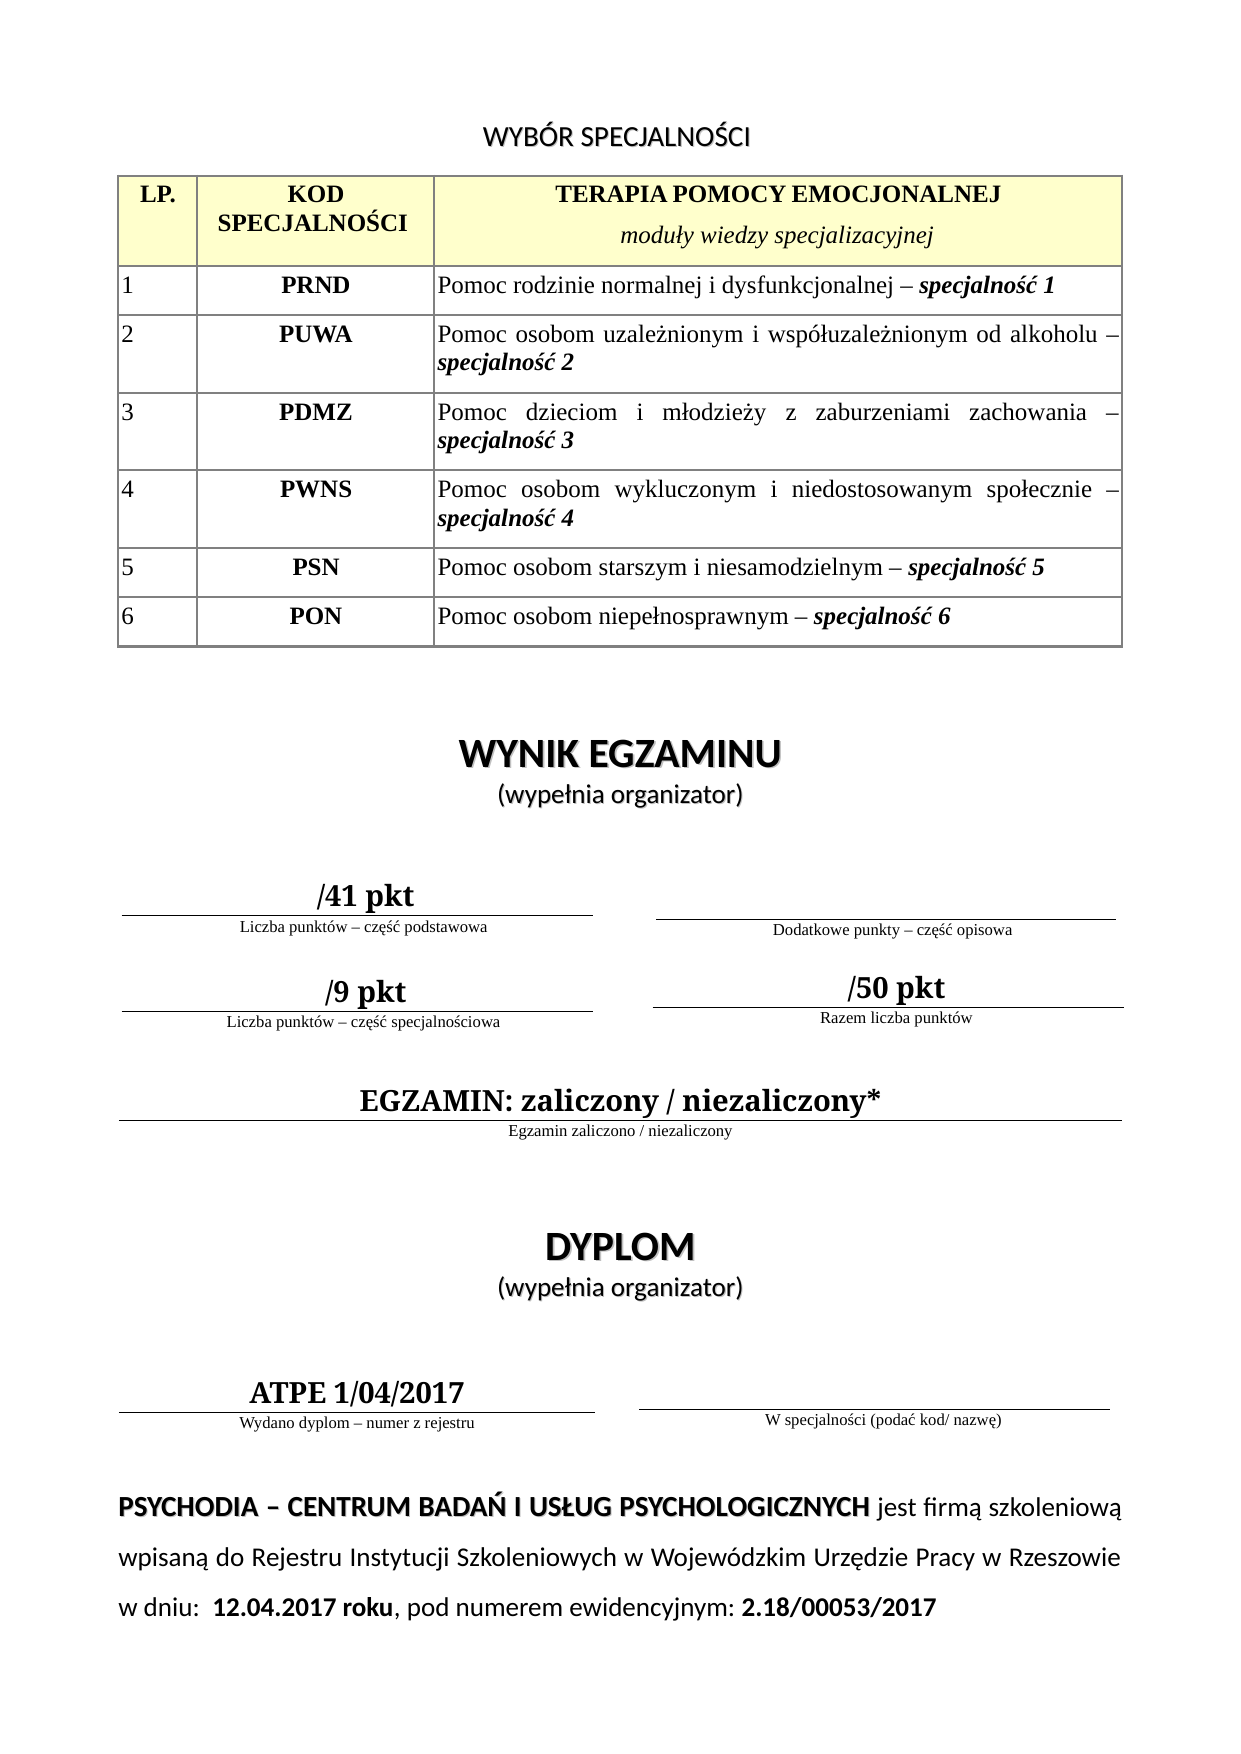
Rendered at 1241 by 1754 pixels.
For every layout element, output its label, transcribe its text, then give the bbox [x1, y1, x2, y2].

table_cell PRND [198, 267, 433, 314]
table_cell PON [198, 598, 433, 645]
text (wypełnia organizator) [118, 777, 1122, 810]
table_header ATPE 1/04/2017 [119, 1360, 595, 1412]
table_cell PDMZ [198, 394, 433, 469]
table_header KOD SPECJALNOŚCI [198, 177, 433, 265]
table_cell Dodatkowe punkty – część opisowa [656, 920, 1116, 939]
table_header /9 pkt [122, 971, 593, 1011]
table_cell 2 [119, 316, 196, 392]
table_header /50 pkt [653, 968, 1123, 1007]
table_cell 6 [119, 598, 196, 645]
table_cell Pomoc osobom uzależnionym i współuzależnionym od alkoholu – specjalność 2 [435, 316, 1121, 392]
table_cell Liczba punktów – część specjalnościowa [122, 1012, 593, 1031]
table_cell PWNS [198, 471, 433, 547]
table_cell Razem liczba punktów [653, 1008, 1123, 1027]
table_cell Pomoc dzieciom i młodzieży z zaburzeniami zachowania – specjalność 3 [435, 394, 1121, 469]
table_cell Egzamin zaliczono / niezaliczony [119, 1121, 1122, 1140]
table_cell Liczba punktów – część podstawowa [122, 916, 593, 936]
table_cell 1 [119, 267, 196, 314]
table_cell Pomoc osobom niepełnosprawnym – specjalność 6 [435, 598, 1121, 645]
table_cell PSN [198, 549, 433, 596]
text (wypełnia organizator) [118, 1270, 1122, 1303]
table_header [656, 879, 1116, 918]
table_cell W specjalności (podać kod/ nazwę) [639, 1410, 1110, 1429]
table_header TERAPIA POMOCY EMOCJONALNEJ moduły wiedzy specjalizacyjnej [435, 177, 1121, 265]
table_cell Pomoc osobom starszym i niesamodzielnym – specjalność 5 [435, 549, 1121, 596]
table_cell Pomoc osobom wykluczonym i niedostosowanym społecznie – specjalność 4 [435, 471, 1121, 547]
table_cell 5 [119, 549, 196, 596]
table_cell 3 [119, 394, 196, 469]
table_header EGZAMIN: zaliczony / niezaliczony* [119, 1068, 1122, 1120]
table_header [639, 1369, 1110, 1408]
table_cell Pomoc rodzinie normalnej i dysfunkcjonalnej – specjalność 1 [435, 267, 1121, 314]
subtitle DYPLOM [118, 1219, 1122, 1270]
subtitle WYNIK EGZAMINU [118, 727, 1122, 777]
text PSYCHODIA – CENTRUM BADAŃ I USŁUG PSYCHOLOGICZNYCH jest firmą szkoleniową wpisaną do Rejestru Instytucji Szkoleniowych w Wojewódzkim Urzędzie Pracy w Rzeszowie w dniu: 12.04.2017 roku, pod numerem ewidencyjnym: 2.18/00053/2017 [118, 1488, 1122, 1623]
table_cell Wydano dyplom – numer z rejestru [119, 1413, 595, 1432]
table_header /41 pkt [122, 876, 593, 915]
table_header LP. [119, 177, 196, 265]
text WYBÓR SPECJALNOŚCI [118, 118, 1122, 154]
table_cell PUWA [198, 316, 433, 392]
table_cell 4 [119, 471, 196, 547]
